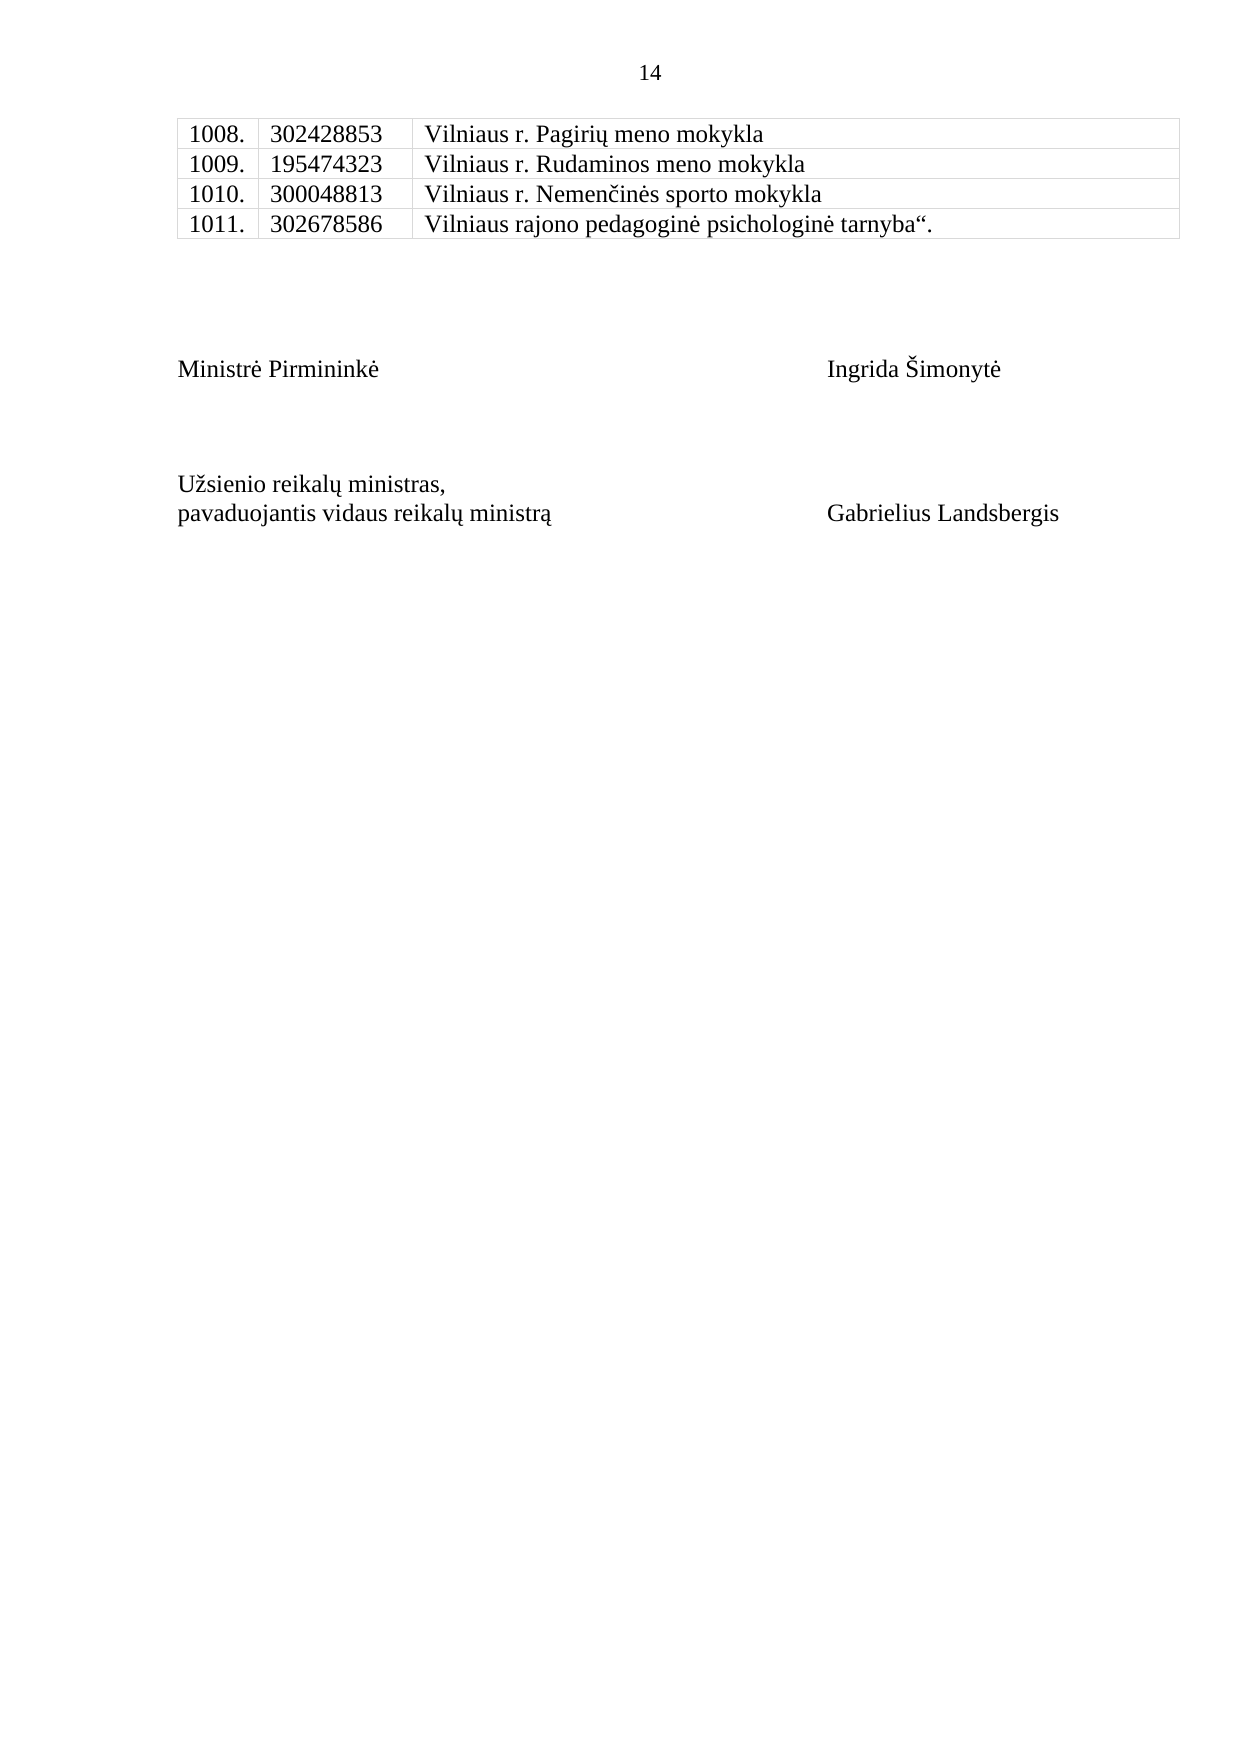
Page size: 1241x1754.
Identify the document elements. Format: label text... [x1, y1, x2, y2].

text Ministrė Pirmininkė Ingrida Šimonytė [177, 354, 1122, 383]
text Užsienio reikalų ministras, [177, 469, 1122, 498]
table_cell 1008. [178, 119, 258, 148]
table_cell Vilniaus r. Pagirių meno mokykla [413, 119, 1179, 148]
table_cell 302428853 [259, 119, 412, 148]
table_cell 1011. [178, 209, 258, 238]
table_cell Vilniaus r. Nemenčinės sporto mokykla [413, 179, 1179, 208]
text pavaduojantis vidaus reikalų ministrą Gabrielius Landsbergis [177, 498, 1122, 527]
table_cell Vilniaus r. Rudaminos meno mokykla [413, 149, 1179, 178]
table_cell 1010. [178, 179, 258, 208]
table_cell 195474323 [259, 149, 412, 178]
table_cell 300048813 [259, 179, 412, 208]
table_cell 1009. [178, 149, 258, 178]
table_cell 302678586 [259, 209, 412, 238]
table_cell Vilniaus rajono pedagoginė psichologinė tarnyba“. [413, 209, 1179, 238]
